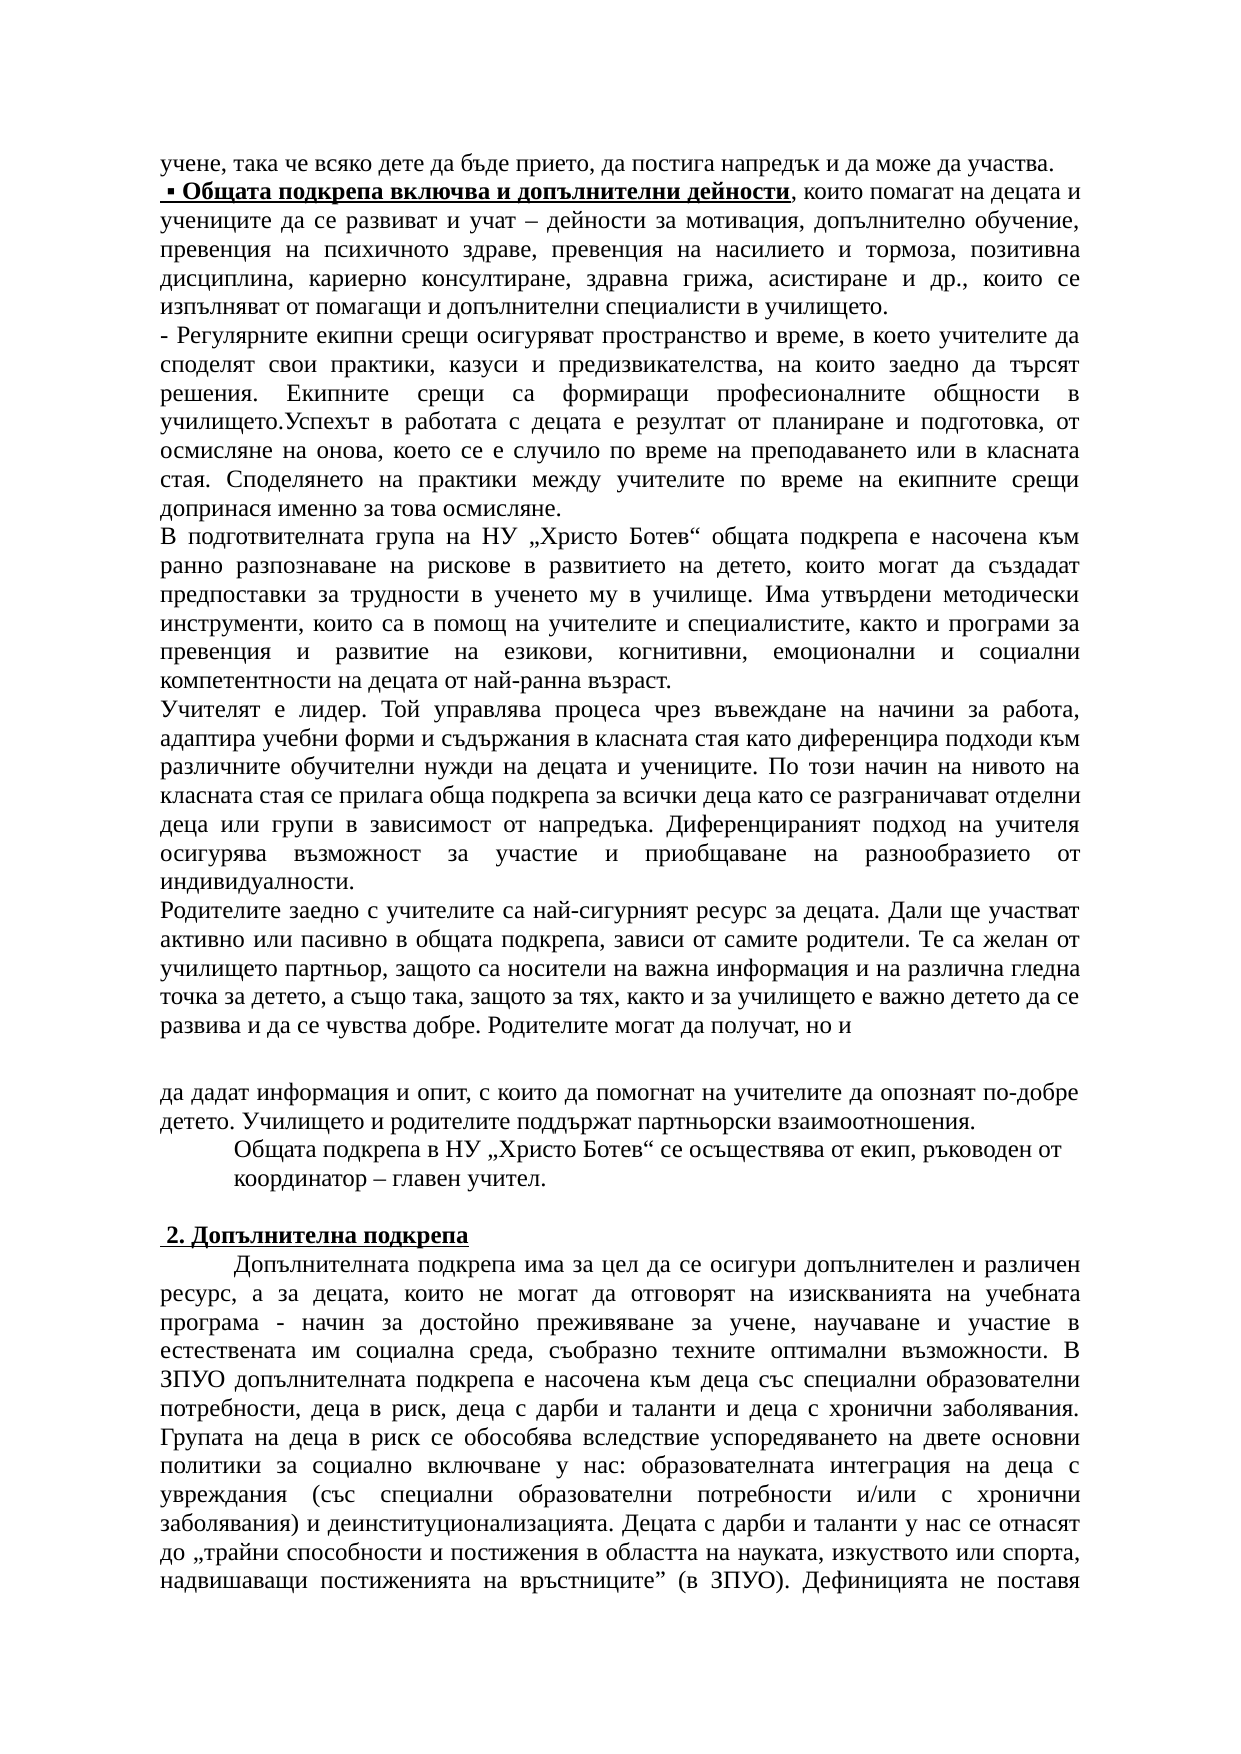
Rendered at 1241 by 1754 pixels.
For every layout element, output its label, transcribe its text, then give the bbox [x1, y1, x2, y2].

text - Регулярните екипни срещи осигуряват пространство и време, в което учителите да споделят свои практики, казуси и предизвикателства, на които заедно да търсят решения. Екипните срещи са формиращи професионалните общности в училището.Успехът в работата с децата е резултат от планиране и подготовка, от осмисляне на онова, което се е случило по време на преподаването или в класната стая. Споделянето на практики между учителите по време на екипните срещи допринася именно за това осмисляне. [160, 320, 1081, 521]
text да дадат информация и опит, с които да помогнат на учителите да опознаят по-добре детето. Училището и родителите поддържат партньорски взаимоотношения. [160, 1077, 1081, 1134]
text В подготвителната група на НУ „Христо Ботев“ общата подкрепа е насочена към ранно разпознаване на рискове в развитието на детето, които могат да създадат предпоставки за трудности в ученето му в училище. Има утвърдени методически инструменти, които са в помощ на учителите и специалистите, както и програми за превенция и развитие на езикови, когнитивни, емоционални и социални компетентности на децата от най-ранна възраст. [160, 521, 1081, 694]
text Допълнителната подкрепа има за цел да се осигури допълнителен и различен ресурс, а за децата, които не могат да отговорят на изискванията на учебната програма - начин за достойно преживяване за учене, научаване и участие в естествената им социална среда, съобразно техните оптимални възможности. В ЗПУО допълнителната подкрепа е насочена към деца със специални образователни потребности, деца в риск, деца с дарби и таланти и деца с хронични заболявания. Групата на деца в риск се обособява вследствие успоредяването на двете основни политики за социално включване у нас: образователната интеграция на деца с увреждания (със специални образователни потребности и/или с хронични заболявания) и деинституционализацията. Децата с дарби и таланти у нас се отнасят до „трайни способности и постижения в областта на науката, изкуството или спорта, надвишаващи постиженията на връстниците” (в ЗПУО). Дефиницията не поставя [160, 1249, 1081, 1594]
text ▪ Общата подкрепа включва и допълнителни дейности, които помагат на децата и учениците да се развиват и учат – дейности за мотивация, допълнително обучение, превенция на психичното здраве, превенция на насилието и тормоза, позитивна дисциплина, кариерно консултиране, здравна грижа, асистиране и др., които се изпълняват от помагащи и допълнителни специалисти в училището. [160, 176, 1081, 320]
text Учителят е лидер. Той управлява процеса чрез въвеждане на начини за работа, адаптира учебни форми и съдържания в класната стая като диференцира подходи към различните обучителни нужди на децата и учениците. По този начин на нивото на класната стая се прилага обща подкрепа за всички деца като се разграничават отделни деца или групи в зависимост от напредъка. Диференцираният подход на учителя осигурява възможност за участие и приобщаване на разнообразието от индивидуалности. [160, 694, 1081, 895]
text 2. Допълнителна подкрепа [160, 1221, 1093, 1249]
text Общата подкрепа в НУ „Христо Ботев“ се осъществява от екип, ръководен от координатор – главен учител. [234, 1134, 1093, 1192]
text учене, така че всяко дете да бъде прието, да постига напредък и да може да участва. [160, 148, 1081, 176]
text Родителите заедно с учителите са най-сигурният ресурс за децата. Дали ще участват активно или пасивно в общата подкрепа, зависи от самите родители. Те са желан от училището партньор, защото са носители на важна информация и на различна гледна точка за детето, а също така, защото за тях, както и за училището е важно детето да се развива и да се чувства добре. Родителите могат да получат, но и [160, 895, 1081, 1039]
